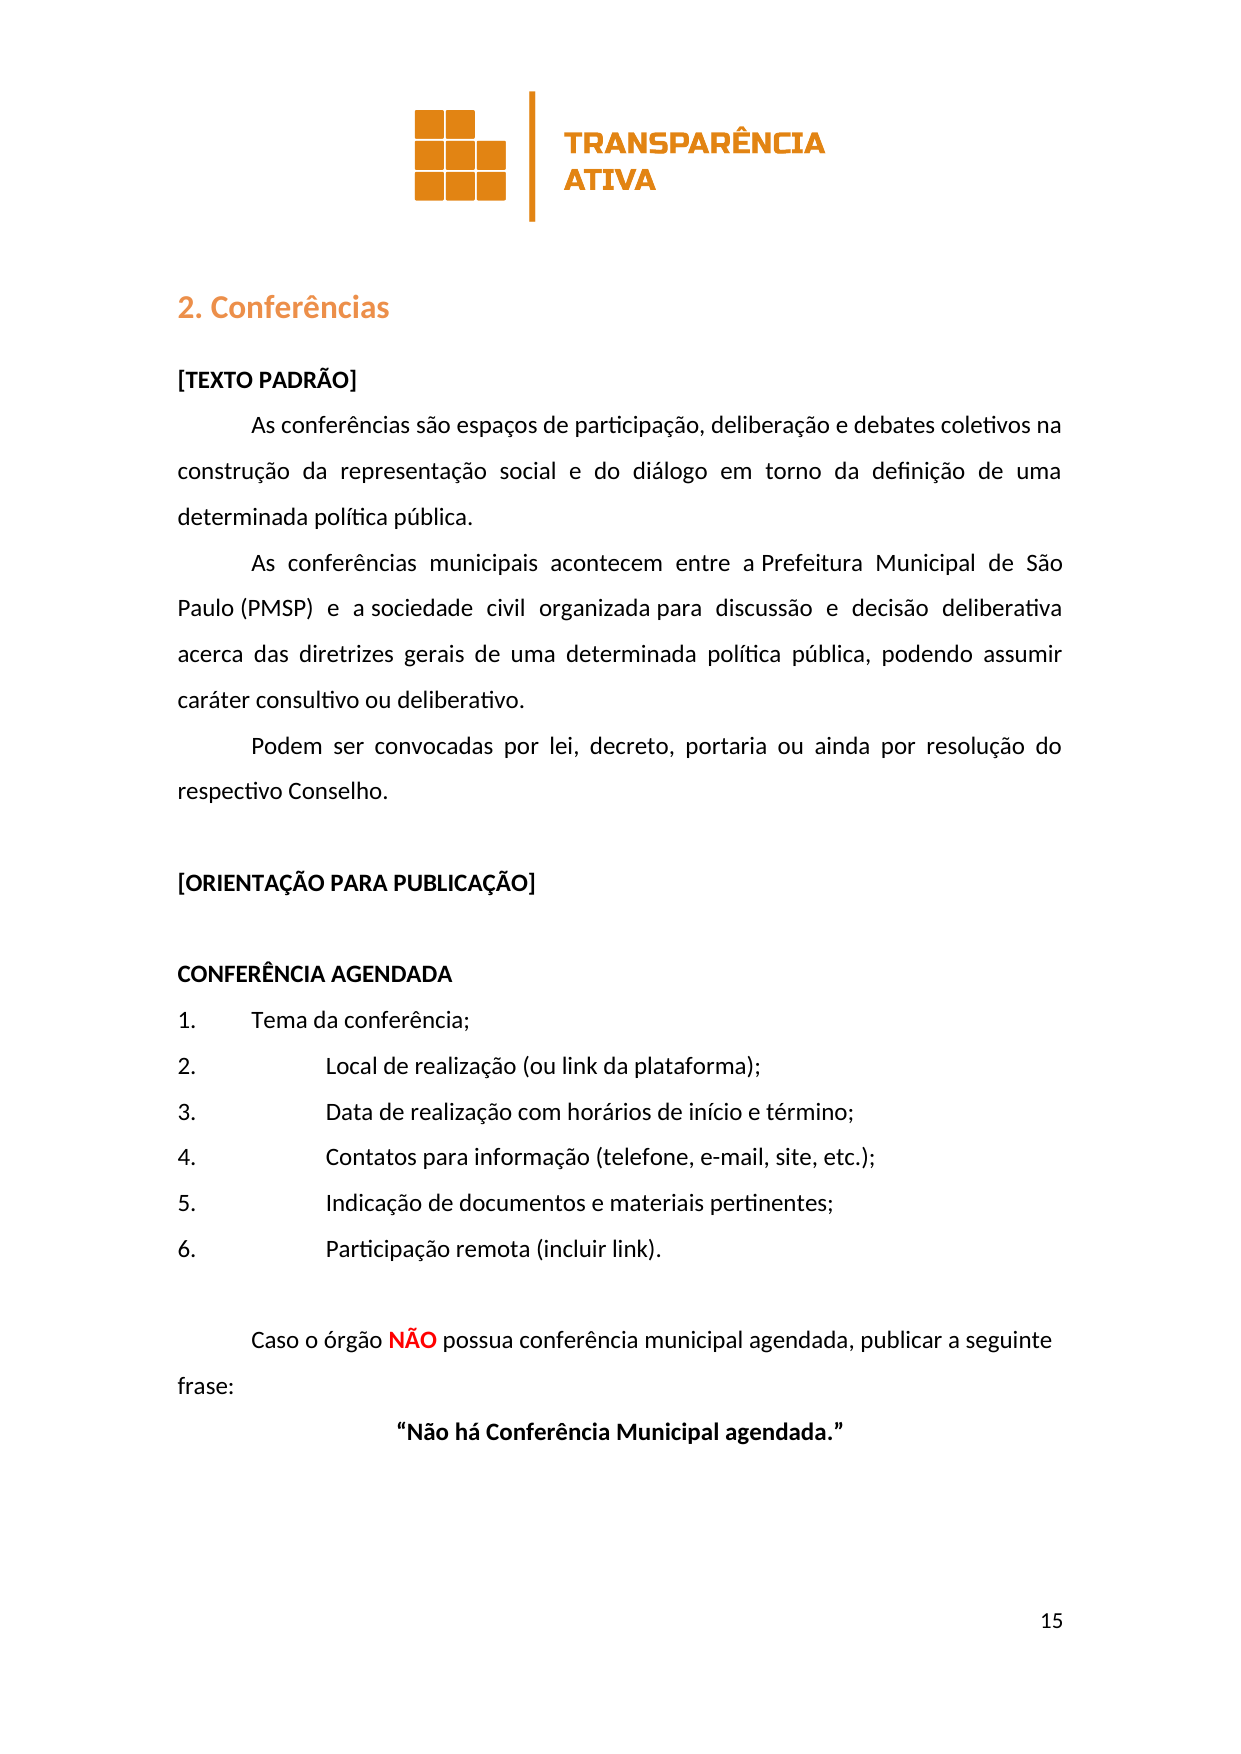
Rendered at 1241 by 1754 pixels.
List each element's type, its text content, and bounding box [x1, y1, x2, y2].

text Caso o órgão NÃO possua conferência municipal agendada, publicar a seguinte frase: [854, 1324, 976, 1401]
text As conferências municipais acontecem entre a Prefeitura Municipal de São Paulo (PMSP) e a sociedade civil organizada para discussão e decisão deliberativa acerca das diretrizes gerais de uma determinada política pública, podendo assumir caráter consultivo ou deliberativo. [177, 547, 1063, 714]
text “Não há Conferência Municipal agendada.” [881, 1416, 930, 1446]
text Caso o órgão NÃO possua conferência municipal agendada, publicar a seguinte frase: [177, 1324, 286, 1401]
subtitle 2. Conferências [177, 286, 1063, 327]
text “Não há Conferência Municipal agendada.” [674, 1416, 744, 1446]
text “Não há Conferência Municipal agendada.” [567, 1430, 651, 1446]
text “Não há Conferência Municipal agendada.” [226, 1416, 361, 1446]
text [TEXTO PADRÃO] [177, 364, 1063, 394]
text Caso o órgão NÃO possua conferência municipal agendada, publicar a seguinte frase: [780, 1379, 885, 1401]
text Caso o órgão NÃO possua conferência municipal agendada, publicar a seguinte frase: [761, 1324, 811, 1401]
text CONFERÊNCIA AGENDADA [177, 958, 1063, 989]
list Local de realização (ou link da plataforma); [177, 1050, 1063, 1080]
text Caso o órgão NÃO possua conferência municipal agendada, publicar a seguinte frase: [373, 1324, 434, 1401]
list Participação remota (incluir link). [177, 1233, 1063, 1263]
text “Não há Conferência Municipal agendada.” [226, 1416, 287, 1431]
text “Não há Conferência Municipal agendada.” [819, 1416, 846, 1446]
text As conferências são espaços de participação, deliberação e debates coletivos na construção da representação social e do diálogo em torno da definição de uma determinada política pública. [177, 410, 1063, 532]
text Caso o órgão NÃO possua conferência municipal agendada, publicar a seguinte frase: [978, 1324, 1063, 1386]
text Caso o órgão NÃO possua conferência municipal agendada, publicar a seguinte frase: [288, 1324, 360, 1401]
text Caso o órgão NÃO possua conferência municipal agendada, publicar a seguinte frase: [793, 1332, 872, 1378]
text “Não há Conferência Municipal agendada.” [373, 1416, 435, 1446]
list Indicação de documentos e materiais pertinentes; [177, 1187, 1063, 1218]
list Data de realização com horários de início e término; [177, 1096, 1063, 1126]
text “Não há Conferência Municipal agendada.” [436, 1416, 497, 1446]
text Caso o órgão NÃO possua conferência municipal agendada, publicar a seguinte frase: [436, 1324, 744, 1401]
list Contatos para informação (telefone, e-mail, site, etc.); [177, 1141, 1063, 1172]
text [ORIENTAÇÃO PARA PUBLICAÇÃO] [177, 867, 1063, 897]
text “Não há Conferência Municipal agendada.” [499, 1416, 672, 1446]
list Tema da conferência; [177, 1004, 1063, 1035]
text Podem ser convocadas por lei, decreto, portaria ou ainda por resolução do respectivo Conselho. [177, 730, 1063, 806]
